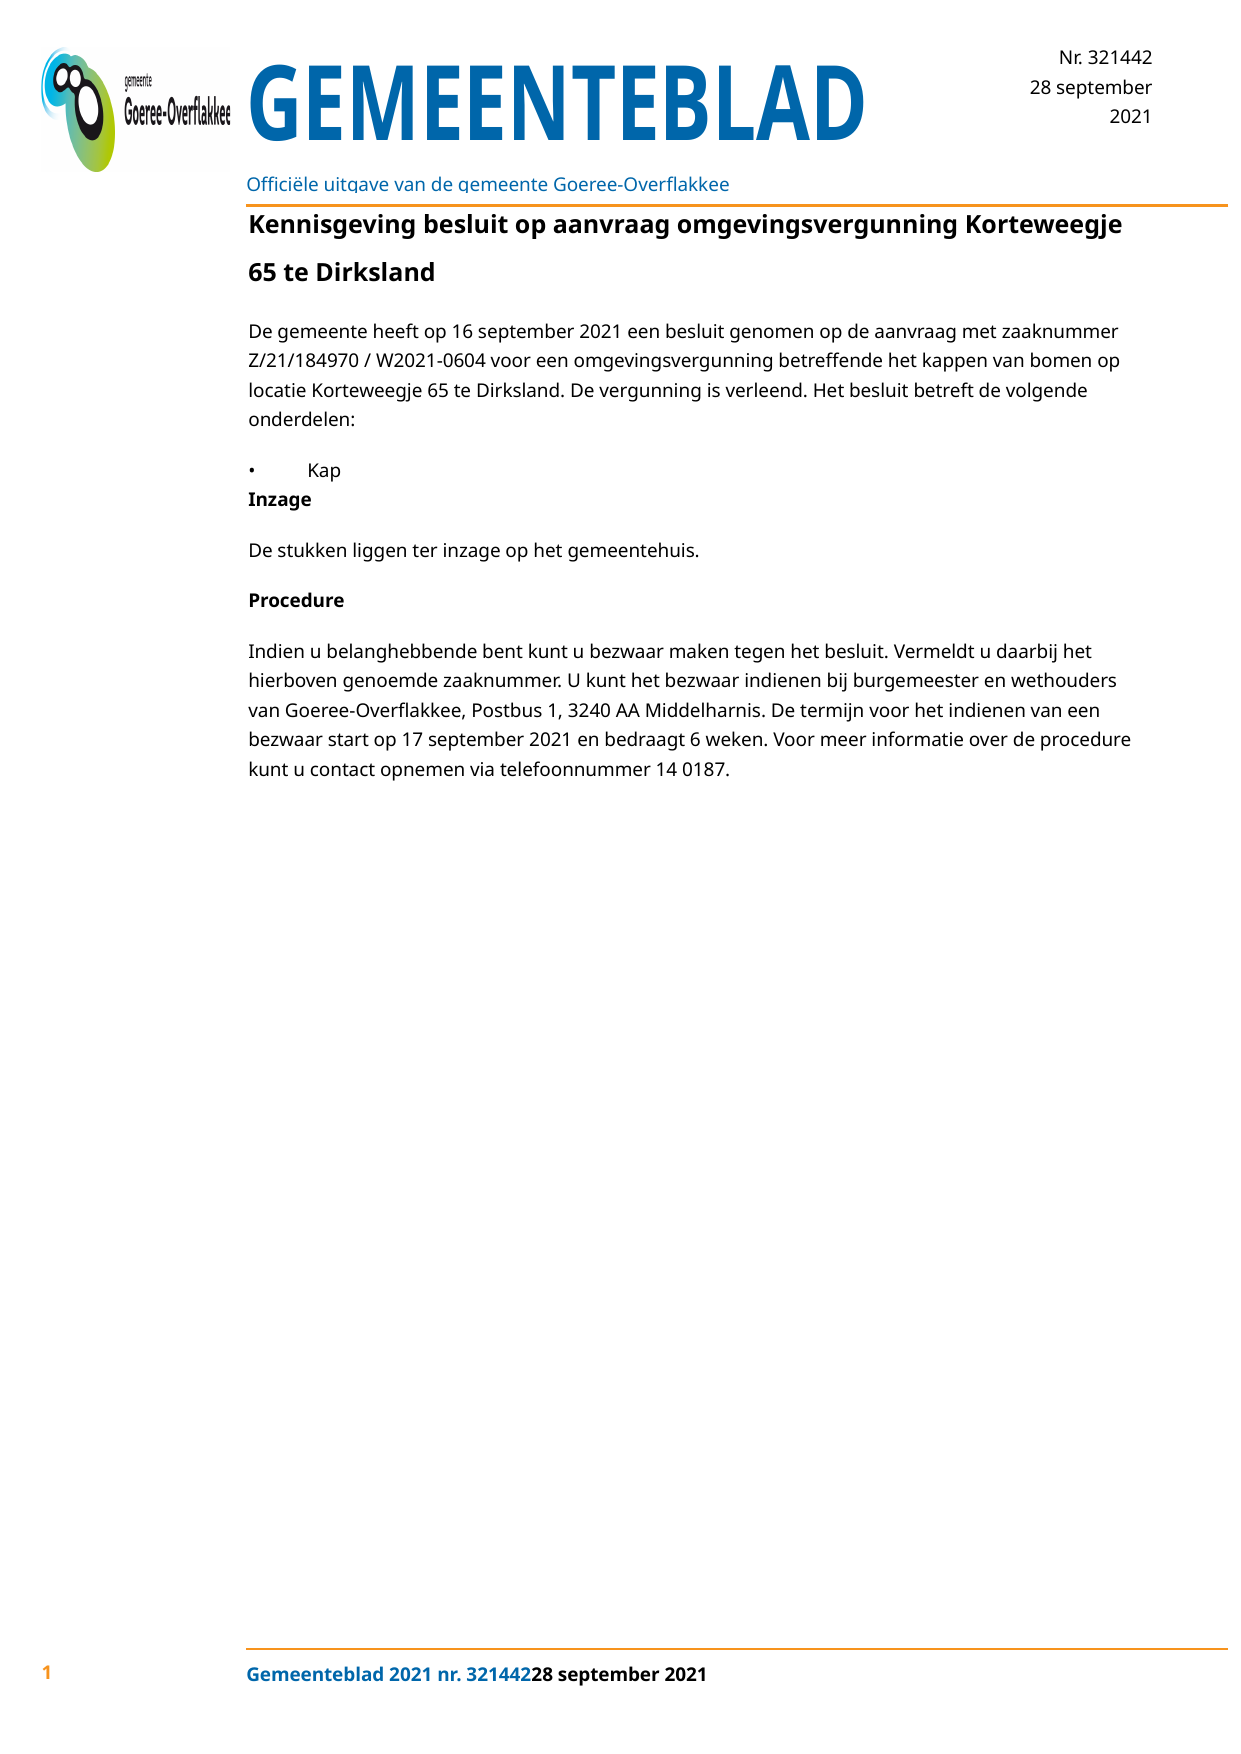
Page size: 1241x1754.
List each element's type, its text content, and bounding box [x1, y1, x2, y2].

text De stukken liggen ter inzage op het gemeentehuis. [248, 537, 1152, 563]
picture [41, 47, 231, 172]
text Procedure [248, 587, 1152, 613]
text Kennisgeving besluit op aanvraag omgevingsvergunning Korteweegje 65 te Dirksland [248, 207, 1152, 288]
text Inzage [248, 487, 1152, 512]
list Kap [248, 457, 1152, 483]
text Indien u belanghebbende bent kunt u bezwaar maken tegen het besluit. Vermeldt u daarbij het hierboven genoemde zaaknummer. U kunt het bezwaar indienen bij burgemeester en wethouders van Goeree-Overflakkee, Postbus 1, 3240 AA Middelharnis. De termijn voor het indienen van een bezwaar start op 17 september 2021 en bedraagt 6 weken. Voor meer informatie over de procedure kunt u contact opnemen via telefoonnummer 14 0187. [248, 638, 1152, 782]
text De gemeente heeft op 16 september 2021 een besluit genomen op de aanvraag met zaaknummer Z/21/184970 / W2021-0604 voor een omgevingsvergunning betreffende het kappen van bomen op locatie Korteweegje 65 te Dirksland. De vergunning is verleend. Het besluit betreft de volgende onderdelen: [248, 318, 1152, 432]
